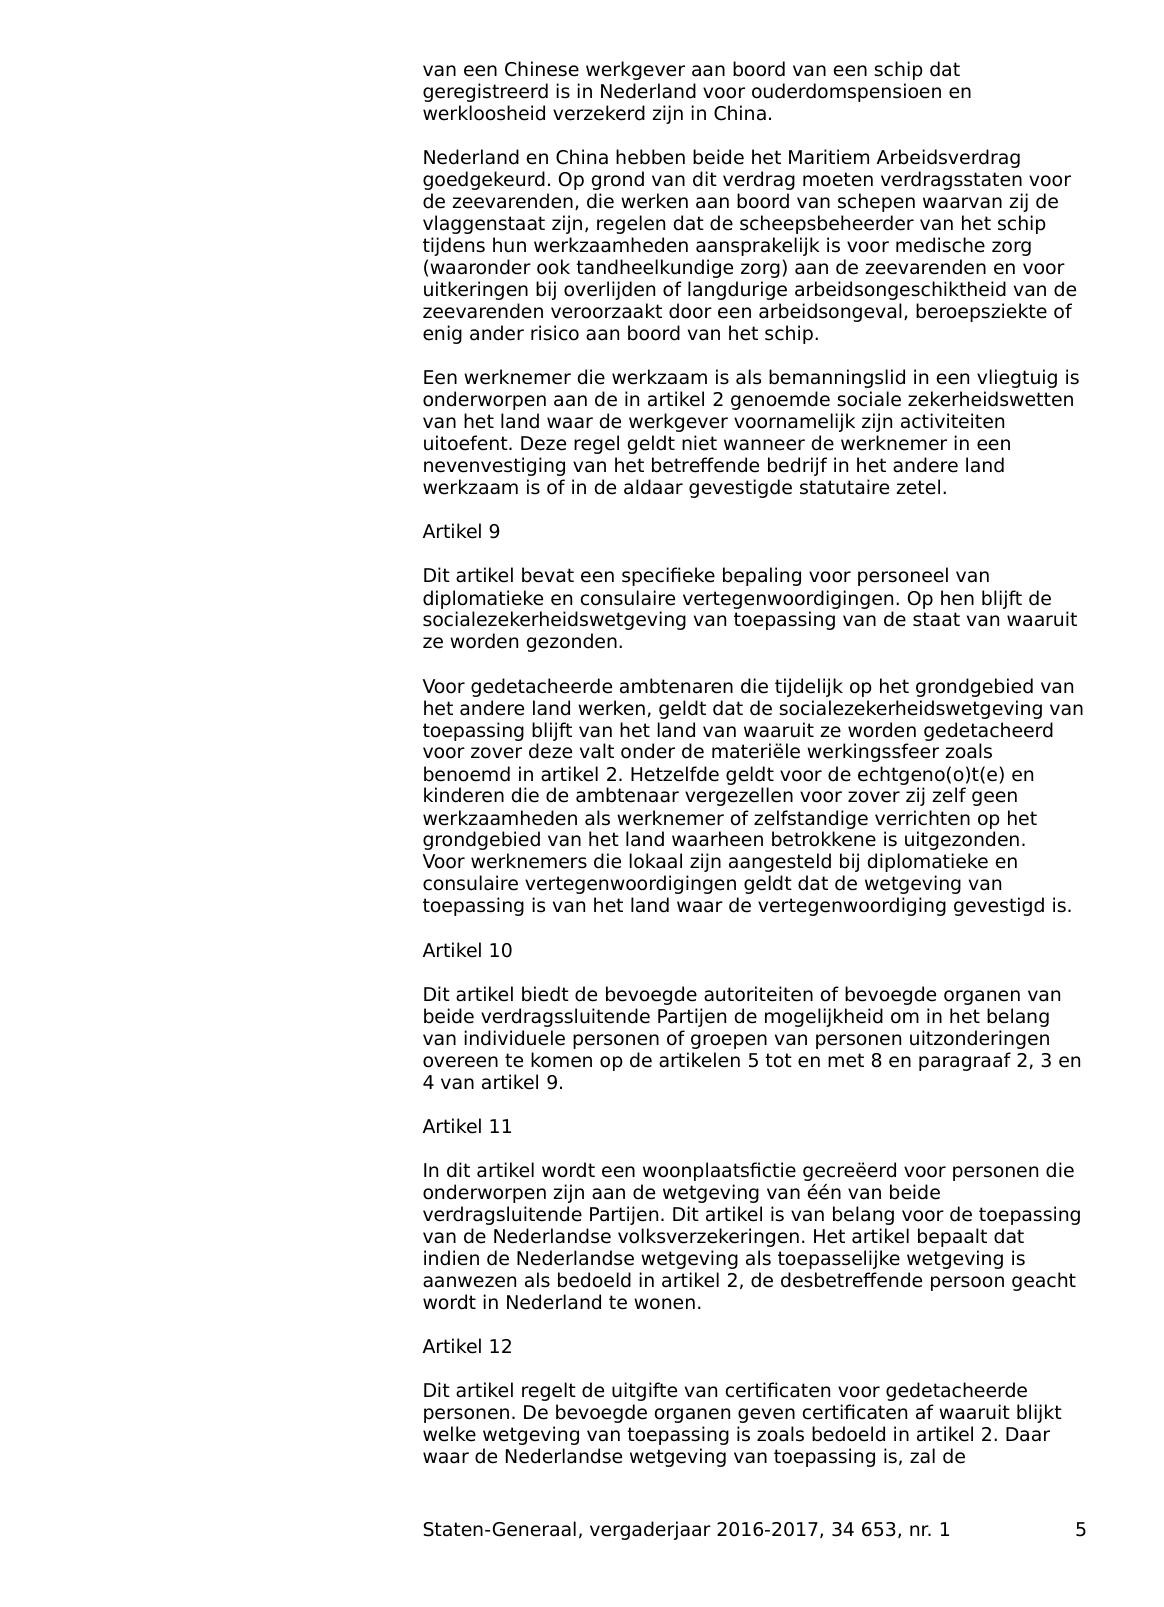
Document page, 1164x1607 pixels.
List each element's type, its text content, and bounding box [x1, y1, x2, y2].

subtitle Artikel 11 [422, 1116, 1087, 1138]
subtitle Artikel 12 [422, 1336, 1087, 1358]
text Dit artikel bevat een specifieke bepaling voor personeel van diplomatieke en consulaire vertegenwoordigingen. Op hen blijft de socialezekerheidswetgeving van toepassing van de staat van waaruit ze worden gezonden. [422, 565, 1087, 653]
text Voor gedetacheerde ambtenaren die tijdelijk op het grondgebied van het andere land werken, geldt dat de socialezekerheidswetgeving van toepassing blijft van het land van waaruit ze worden gedetacheerd voor zover deze valt onder de materiële werkingssfeer zoals benoemd in artikel 2. Hetzelfde geldt voor de echtgeno(o)t(e) en kinderen die de ambtenaar vergezellen voor zover zij zelf geen werkzaamheden als werknemer of zelfstandige verrichten op het grondgebied van het land waarheen betrokkene is uitgezonden. [422, 676, 1087, 851]
text In dit artikel wordt een woonplaatsfictie gecreëerd voor personen die onderworpen zijn aan de wetgeving van één van beide verdragsluitende Partijen. Dit artikel is van belang voor de toepassing van de Nederlandse volksverzekeringen. Het artikel bepaalt dat indien de Nederlandse wetgeving als toepasselijke wetgeving is aanwezen als bedoeld in artikel 2, de desbetreffende persoon geacht wordt in Nederland te wonen. [422, 1160, 1087, 1314]
subtitle Artikel 9 [422, 521, 1087, 543]
text Dit artikel regelt de uitgifte van certificaten voor gedetacheerde personen. De bevoegde organen geven certificaten af waaruit blijkt welke wetgeving van toepassing is zoals bedoeld in artikel 2. Daar waar de Nederlandse wetgeving van toepassing is, zal de [422, 1380, 1087, 1468]
text Voor werknemers die lokaal zijn aangesteld bij diplomatieke en consulaire vertegenwoordigingen geldt dat de wetgeving van toepassing is van het land waar de vertegenwoordiging gevestigd is. [422, 851, 1087, 917]
subtitle Artikel 10 [422, 939, 1087, 961]
text Dit artikel biedt de bevoegde autoriteiten of bevoegde organen van beide verdragssluitende Partijen de mogelijkheid om in het belang van individuele personen of groepen van personen uitzonderingen overeen te komen op de artikelen 5 tot en met 8 en paragraaf 2, 3 en 4 van artikel 9. [422, 984, 1087, 1093]
text Nederland en China hebben beide het Maritiem Arbeidsverdrag goedgekeurd. Op grond van dit verdrag moeten verdragsstaten voor de zeevarenden, die werken aan boord van schepen waarvan zij de vlaggenstaat zijn, regelen dat de scheepsbeheerder van het schip tijdens hun werkzaamheden aansprakelijk is voor medische zorg (waaronder ook tandheelkundige zorg) aan de zeevarenden en voor uitkeringen bij overlijden of langdurige arbeidsongeschiktheid van de zeevarenden veroorzaakt door een arbeidsongeval, beroepsziekte of enig ander risico aan boord van het schip. [422, 147, 1087, 345]
text Een werknemer die werkzaam is als bemanningslid in een vliegtuig is onderworpen aan de in artikel 2 genoemde sociale zekerheidswetten van het land waar de werkgever voornamelijk zijn activiteiten uitoefent. Deze regel geldt niet wanneer de werknemer in een nevenvestiging van het betreffende bedrijf in het andere land werkzaam is of in de aldaar gevestigde statutaire zetel. [422, 367, 1087, 499]
text van een Chinese werkgever aan boord van een schip dat geregistreerd is in Nederland voor ouderdomspensioen en werkloosheid verzekerd zijn in China. [422, 59, 1087, 125]
